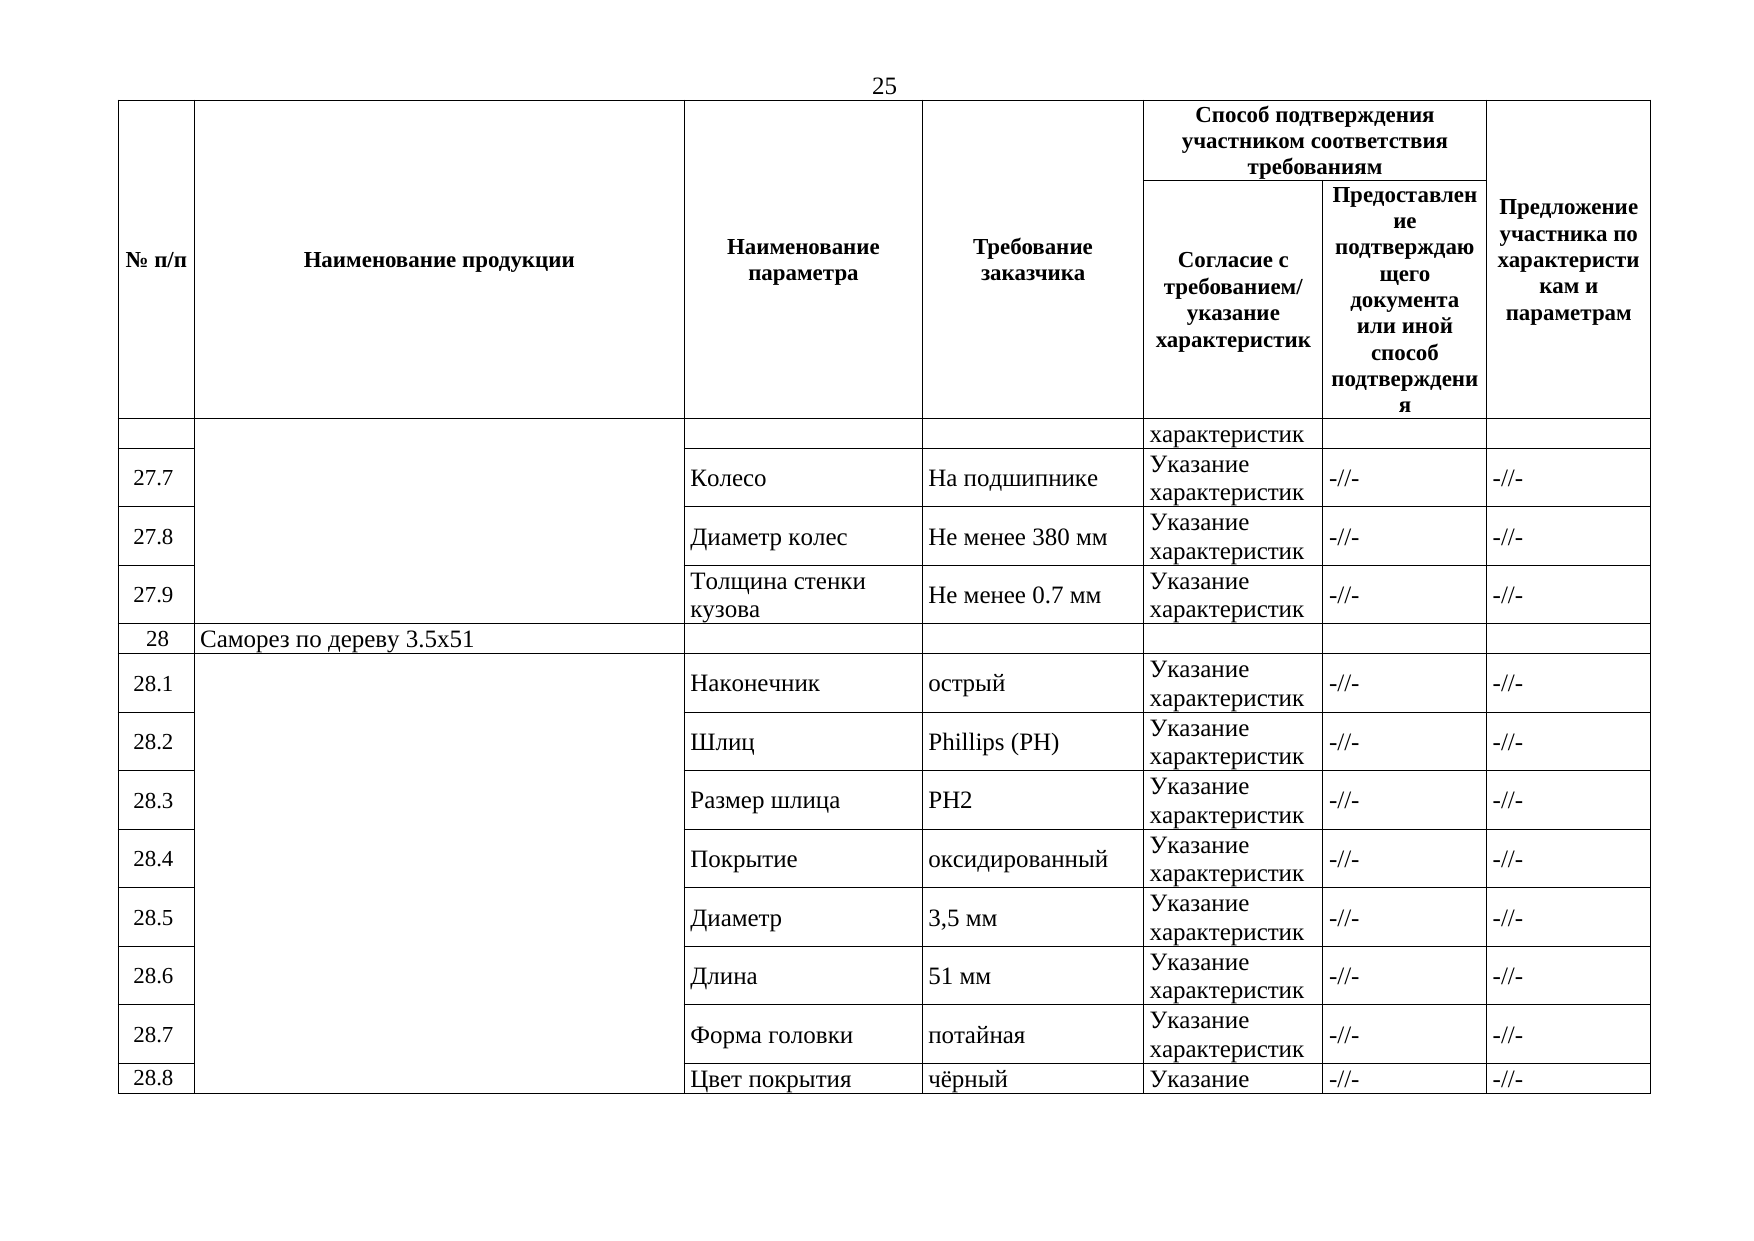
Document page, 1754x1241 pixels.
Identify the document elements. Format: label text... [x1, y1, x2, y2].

table_cell характеристик [1144, 419, 1322, 448]
table_cell Длина [685, 947, 922, 1004]
table_cell [119, 1064, 194, 1093]
table_cell Саморез по дереву 3.5х51 [195, 624, 684, 653]
table_cell -//- [1323, 1005, 1486, 1063]
table_cell -//- [1323, 566, 1486, 623]
table_cell Phillips (PH) [923, 713, 1143, 770]
table_cell -//- [1323, 654, 1486, 712]
table_cell -//- [1487, 1064, 1650, 1093]
table_cell [119, 507, 194, 565]
table_cell 3,5 мм [923, 888, 1143, 946]
table_cell Указание характеристик [1144, 713, 1322, 770]
table_cell -//- [1487, 1005, 1650, 1063]
table_cell Указание характеристик [1144, 947, 1322, 1004]
table_cell -//- [1323, 1064, 1486, 1093]
table_cell [119, 566, 194, 623]
table_cell Указание характеристик [1144, 1005, 1322, 1063]
table_cell 51 мм [923, 947, 1143, 1004]
table_cell Наконечник [685, 654, 922, 712]
table_cell Колесо [685, 449, 922, 506]
table_cell Указание характеристик [1144, 449, 1322, 506]
table_cell -//- [1323, 888, 1486, 946]
table_header Наименование продукции [195, 101, 684, 418]
table_cell Согласие с требованием/ указание характеристик [1144, 181, 1322, 418]
table_cell -//- [1323, 830, 1486, 887]
table_cell [119, 888, 194, 946]
table_cell -//- [1487, 713, 1650, 770]
table_cell [1323, 624, 1486, 653]
table_cell Толщина стенки кузова [685, 566, 922, 623]
table_cell -//- [1323, 507, 1486, 565]
table_cell -//- [1323, 449, 1486, 506]
table_cell Предоставление подтверждающего документа или иной способ подтверждения [1323, 181, 1486, 418]
table_cell На подшипнике [923, 449, 1143, 506]
table_cell Цвет покрытия [685, 1064, 922, 1093]
table_cell Указание характеристик [1144, 507, 1322, 565]
table_cell Указание [1144, 1064, 1322, 1093]
table_cell -//- [1487, 830, 1650, 887]
table_cell Указание характеристик [1144, 888, 1322, 946]
table_cell Указание характеристик [1144, 771, 1322, 829]
table_cell [119, 419, 194, 448]
table_cell [1487, 624, 1650, 653]
table_cell [923, 624, 1143, 653]
table_cell Покрытие [685, 830, 922, 887]
table_header № п/п [119, 101, 194, 418]
table_cell [1323, 419, 1486, 448]
table_cell потайная [923, 1005, 1143, 1063]
table_cell Размер шлица [685, 771, 922, 829]
table_cell -//- [1487, 888, 1650, 946]
table_cell [119, 624, 194, 653]
table_cell острый [923, 654, 1143, 712]
table_cell [119, 947, 194, 1004]
table_cell [119, 713, 194, 770]
table_cell чёрный [923, 1064, 1143, 1093]
table_cell [685, 419, 922, 448]
table_cell Не менее 0.7 мм [923, 566, 1143, 623]
table_header Способ подтверждения участником соответствия требованиям [1144, 101, 1486, 180]
table_cell [195, 654, 684, 1093]
table_header Предложение участника по характеристикам и параметрам [1487, 101, 1650, 418]
table_cell -//- [1487, 654, 1650, 712]
table_cell Указание характеристик [1144, 566, 1322, 623]
table_cell [119, 1005, 194, 1063]
table_cell -//- [1487, 771, 1650, 829]
table_cell -//- [1487, 947, 1650, 1004]
table_cell Не менее 380 мм [923, 507, 1143, 565]
table_header Наименование параметра [685, 101, 922, 418]
table_cell -//- [1323, 947, 1486, 1004]
table_cell -//- [1487, 449, 1650, 506]
table_cell оксидированный [923, 830, 1143, 887]
table_cell -//- [1487, 507, 1650, 565]
table_cell [1144, 624, 1322, 653]
table_cell PH2 [923, 771, 1143, 829]
table_cell [923, 419, 1143, 448]
table_cell Указание характеристик [1144, 654, 1322, 712]
table_cell [119, 830, 194, 887]
table_cell Форма головки [685, 1005, 922, 1063]
table_cell -//- [1323, 713, 1486, 770]
table_cell [119, 771, 194, 829]
table_cell -//- [1487, 566, 1650, 623]
table_cell Диаметр [685, 888, 922, 946]
table_cell Диаметр колес [685, 507, 922, 565]
table_cell Указание характеристик [1144, 830, 1322, 887]
table_cell -//- [1323, 771, 1486, 829]
table_cell Шлиц [685, 713, 922, 770]
table_cell [685, 624, 922, 653]
table_cell [1487, 419, 1650, 448]
table_cell [119, 654, 194, 712]
table_cell [119, 449, 194, 506]
table_header Требование заказчика [923, 101, 1143, 418]
